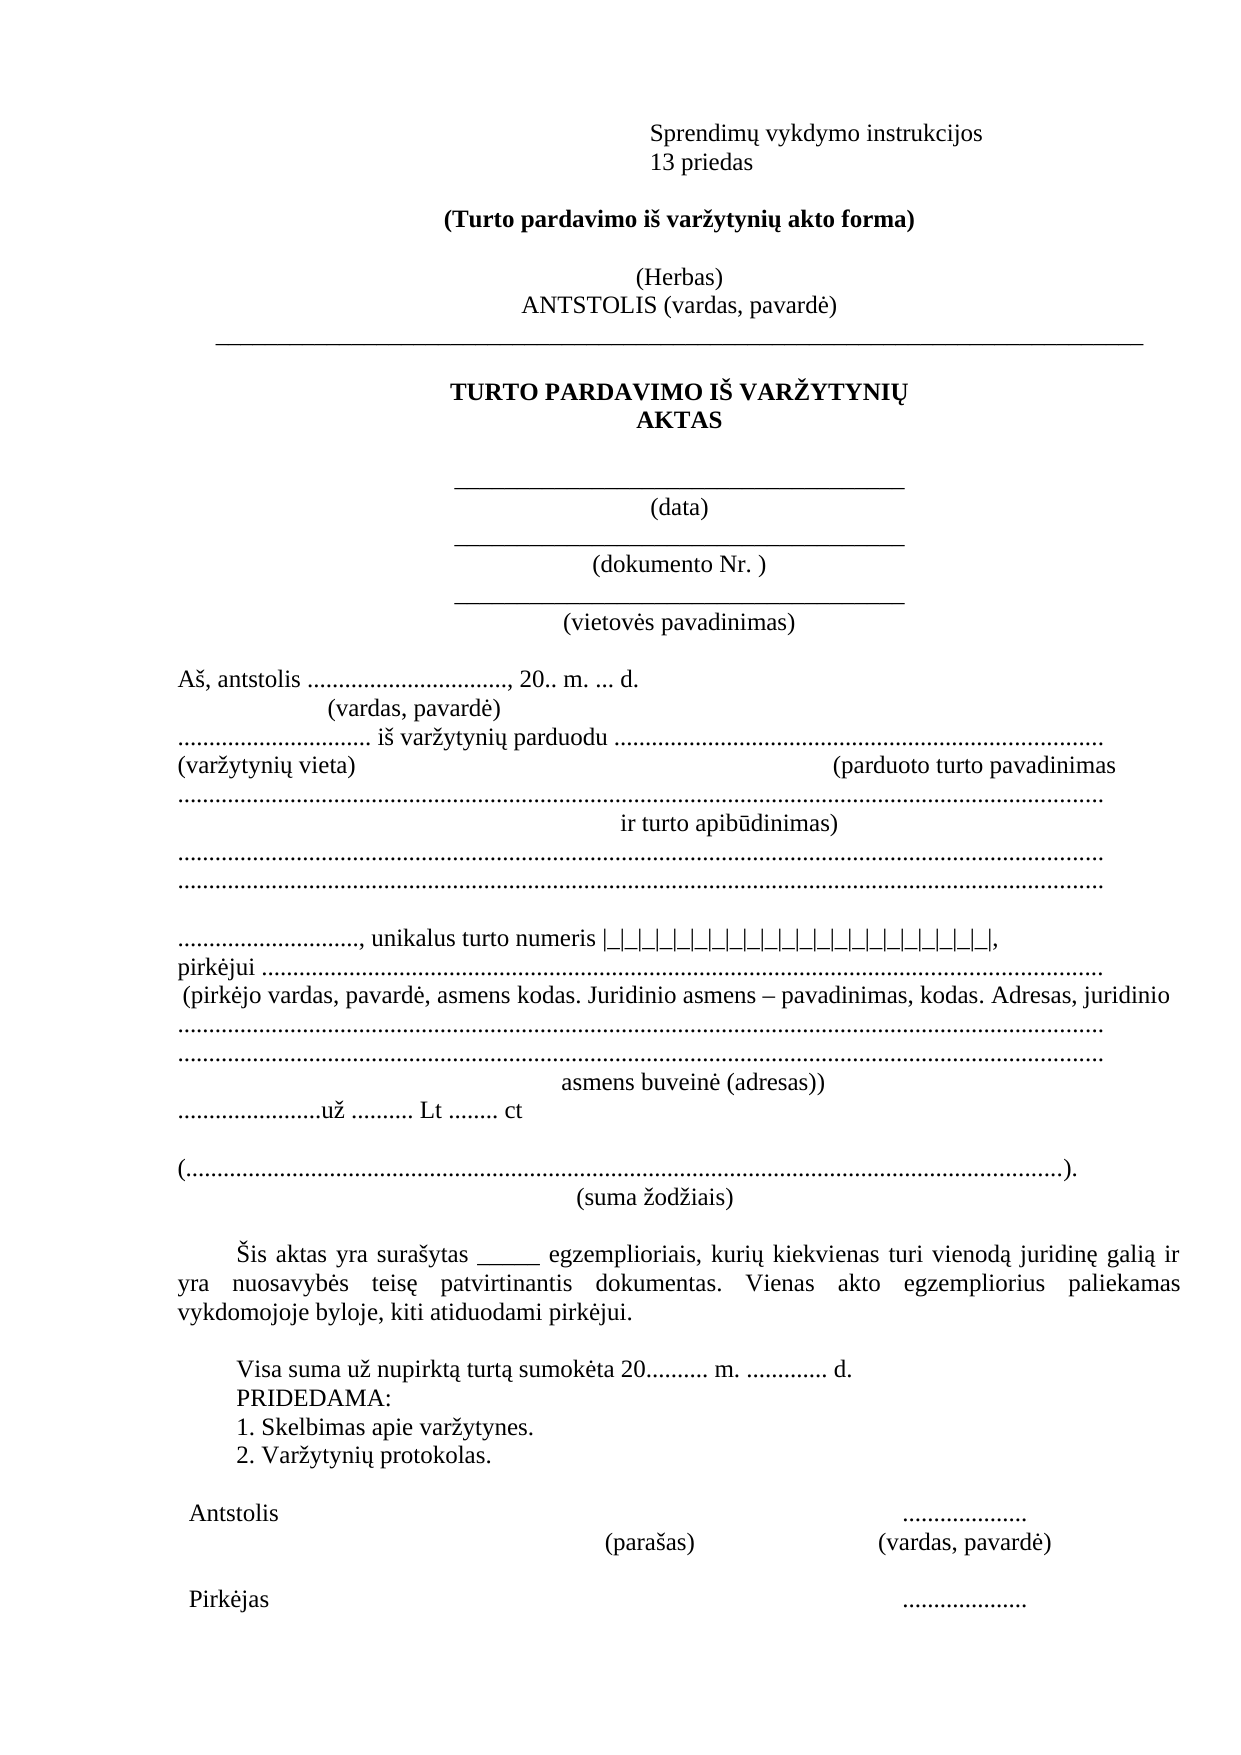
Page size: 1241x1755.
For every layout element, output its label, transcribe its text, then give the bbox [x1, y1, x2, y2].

table_header .................... [807, 1584, 1122, 1613]
text ............................... iš varžytynių parduodu [177, 722, 1181, 751]
text (vietovės pavadinimas) [177, 607, 1181, 636]
text (Herbas) [177, 262, 1181, 291]
text 13 priedas [649, 147, 1181, 176]
text PRIDEDAMA: [177, 1383, 1181, 1412]
text 2. Varžytynių protokolas. [177, 1441, 1181, 1469]
text .......................už .......... Lt ........ ct [177, 1096, 1181, 1124]
text ... [177, 866, 1181, 894]
text pirkėjui [177, 952, 1181, 981]
text Aš, antstolis ................................, 20.. m. ... d. [177, 664, 1181, 693]
text TURTO PARDAVIMO IŠ VARŽYTYNIŲ [177, 377, 1181, 406]
text asmens buveinė (adresas)) [177, 1067, 1181, 1096]
text (Turto pardavimo iš varžytynių akto forma) [177, 204, 1181, 233]
text Visa suma už nupirktą turtą sumokėta 20.......... m. ............. d. [177, 1354, 1181, 1383]
text ... [177, 837, 1181, 866]
table_header Pirkėjas [177, 1584, 492, 1613]
table_header [492, 1584, 807, 1613]
table_header Antstolis [177, 1498, 492, 1556]
text ( ). [177, 1153, 1181, 1182]
text _ [177, 319, 1181, 348]
text ANTSTOLIS (vardas, pavardė) [177, 291, 1181, 319]
text AKTAS [177, 406, 1181, 434]
text (data) [177, 492, 1181, 521]
text Sprendimų vykdymo instrukcijos [649, 118, 1181, 147]
text ... [177, 1009, 1181, 1038]
text ir turto apibūdinimas) [177, 808, 1181, 837]
text (varžytynių vieta) (parduoto turto pavadinimas [177, 751, 1181, 779]
text ............................., unikalus turto numeris |_|_|_|_|_|_|_|_|_|_|_|_|_|_|_|_|_|_|_|_|_|_|, [177, 923, 1181, 952]
table_header .................... (vardas, pavardė) [807, 1498, 1122, 1556]
text Šis aktas yra surašytas _____ egzemplioriais, kurių kiekvienas turi vienodą juridinę galią ir yra nuosavybės teisę patvirtinantis dokumentas. Vienas akto egzempliorius paliekamas vykdomojoje byloje, kiti atiduodami pirkėjui. [177, 1239, 1181, 1326]
text ... [177, 779, 1181, 808]
text ... [177, 1038, 1181, 1067]
table_header (parašas) [492, 1498, 807, 1556]
text (suma žodžiais) [177, 1182, 1181, 1211]
text (vardas, pavardė) [177, 693, 1181, 722]
text ____________________________________ [177, 521, 1181, 549]
text (dokumento Nr. ) [177, 549, 1181, 578]
text ____________________________________ [177, 578, 1181, 607]
text (pirkėjo vardas, pavardė, asmens kodas. Juridinio asmens – pavadinimas, kodas. Adresas, juridinio [177, 981, 1181, 1009]
text 1. Skelbimas apie varžytynes. [177, 1412, 1181, 1441]
text ____________________________________ [177, 463, 1181, 492]
